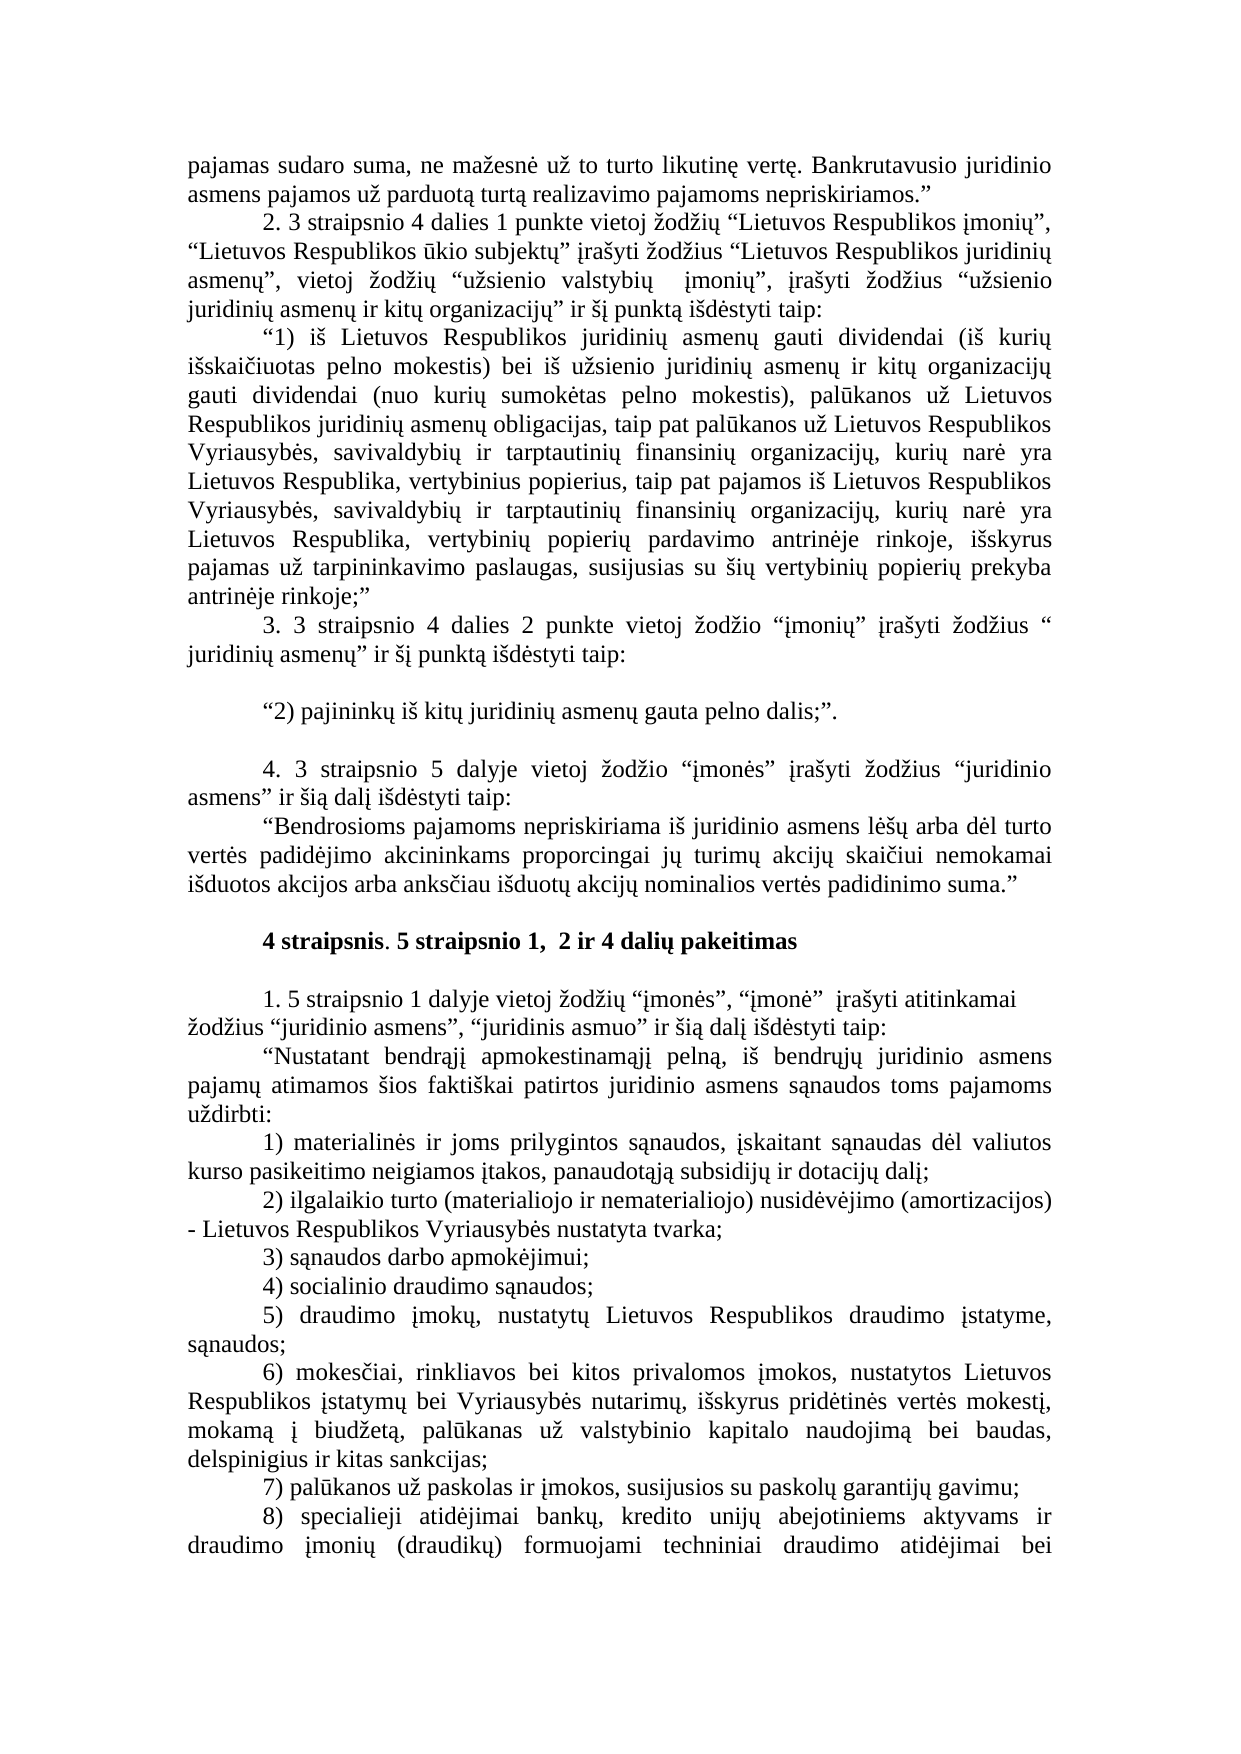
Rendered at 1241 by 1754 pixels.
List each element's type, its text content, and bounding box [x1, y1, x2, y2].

text 3. 3 straipsnio 4 dalies 2 punkte vietoj žodžio “įmonių” įrašyti žodžius “ juridinių asmenų” ir šį punktą išdėstyti taip: [187, 610, 1053, 667]
text 1. 5 straipsnio 1 dalyje vietoj žodžių “įmonės”, “įmonė” įrašyti atitinkamai [262, 984, 1053, 1012]
text 2) ilgalaikio turto (materialiojo ir nematerialiojo) nusidėvėjimo (amortizacijos) - Lietuvos Respublikos Vyriausybės nustatyta tvarka; [187, 1185, 1053, 1242]
text žodžius “juridinio asmens”, “juridinis asmuo” ir šią dalį išdėstyti taip: [187, 1012, 1053, 1041]
text 3) sąnaudos darbo apmokėjimui; [187, 1242, 1053, 1271]
text 7) palūkanos už paskolas ir įmokos, susijusios su paskolų garantijų gavimu; [187, 1472, 1053, 1501]
text “Bendrosioms pajamoms nepriskiriama iš juridinio asmens lėšų arba dėl turto vertės padidėjimo akcininkams proporcingai jų turimų akcijų skaičiui nemokamai išduotos akcijos arba anksčiau išduotų akcijų nominalios vertės padidinimo suma.” [187, 811, 1053, 897]
text “1) iš Lietuvos Respublikos juridinių asmenų gauti dividendai (iš kurių išskaičiuotas pelno mokestis) bei iš užsienio juridinių asmenų ir kitų organizacijų gauti dividendai (nuo kurių sumokėtas pelno mokestis), palūkanos už Lietuvos Respublikos juridinių asmenų obligacijas, taip pat palūkanos už Lietuvos Respublikos Vyriausybės, savivaldybių ir tarptautinių finansinių organizacijų, kurių narė yra Lietuvos Respublika, vertybinius popierius, taip pat pajamos iš Lietuvos Respublikos Vyriausybės, savivaldybių ir tarptautinių finansinių organizacijų, kurių narė yra Lietuvos Respublika, vertybinių popierių pardavimo antrinėje rinkoje, išskyrus pajamas už tarpininkavimo paslaugas, susijusias su šių vertybinių popierių prekyba antrinėje rinkoje;” [187, 322, 1053, 610]
text pajamas sudaro suma, ne mažesnė už to turto likutinę vertę. Bankrutavusio juridinio asmens pajamos už parduotą turtą realizavimo pajamoms nepriskiriamos.” [187, 150, 1053, 207]
text “2) pajininkų iš kitų juridinių asmenų gauta pelno dalis;”. [187, 696, 1053, 725]
text 4. 3 straipsnio 5 dalyje vietoj žodžio “įmonės” įrašyti žodžius “juridinio asmens” ir šią dalį išdėstyti taip: [187, 754, 1053, 811]
text 1) materialinės ir joms prilygintos sąnaudos, įskaitant sąnaudas dėl valiutos kurso pasikeitimo neigiamos įtakos, panaudotąją subsidijų ir dotacijų dalį; [187, 1127, 1053, 1185]
text 6) mokesčiai, rinkliavos bei kitos privalomos įmokos, nustatytos Lietuvos Respublikos įstatymų bei Vyriausybės nutarimų, išskyrus pridėtinės vertės mokestį, mokamą į biudžetą, palūkanas už valstybinio kapitalo naudojimą bei baudas, delspinigius ir kitas sankcijas; [187, 1357, 1053, 1472]
text 4 straipsnis. 5 straipsnio 1, 2 ir 4 dalių pakeitimas [187, 926, 1053, 955]
text 4) socialinio draudimo sąnaudos; [187, 1271, 1053, 1300]
text 5) draudimo įmokų, nustatytų Lietuvos Respublikos draudimo įstatyme, sąnaudos; [187, 1300, 1053, 1357]
text “Nustatant bendrąjį apmokestinamąjį pelną, iš bendrųjų juridinio asmens pajamų atimamos šios faktiškai patirtos juridinio asmens sąnaudos toms pajamoms uždirbti: [187, 1041, 1053, 1127]
text 2. 3 straipsnio 4 dalies 1 punkte vietoj žodžių “Lietuvos Respublikos įmonių”, “Lietuvos Respublikos ūkio subjektų” įrašyti žodžius “Lietuvos Respublikos juridinių asmenų”, vietoj žodžių “užsienio valstybių įmonių”, įrašyti žodžius “užsienio juridinių asmenų ir kitų organizacijų” ir šį punktą išdėstyti taip: [187, 207, 1053, 322]
text 8) specialieji atidėjimai bankų, kredito unijų abejotiniems aktyvams ir draudimo įmonių (draudikų) formuojami techniniai draudimo atidėjimai bei [187, 1501, 1053, 1559]
